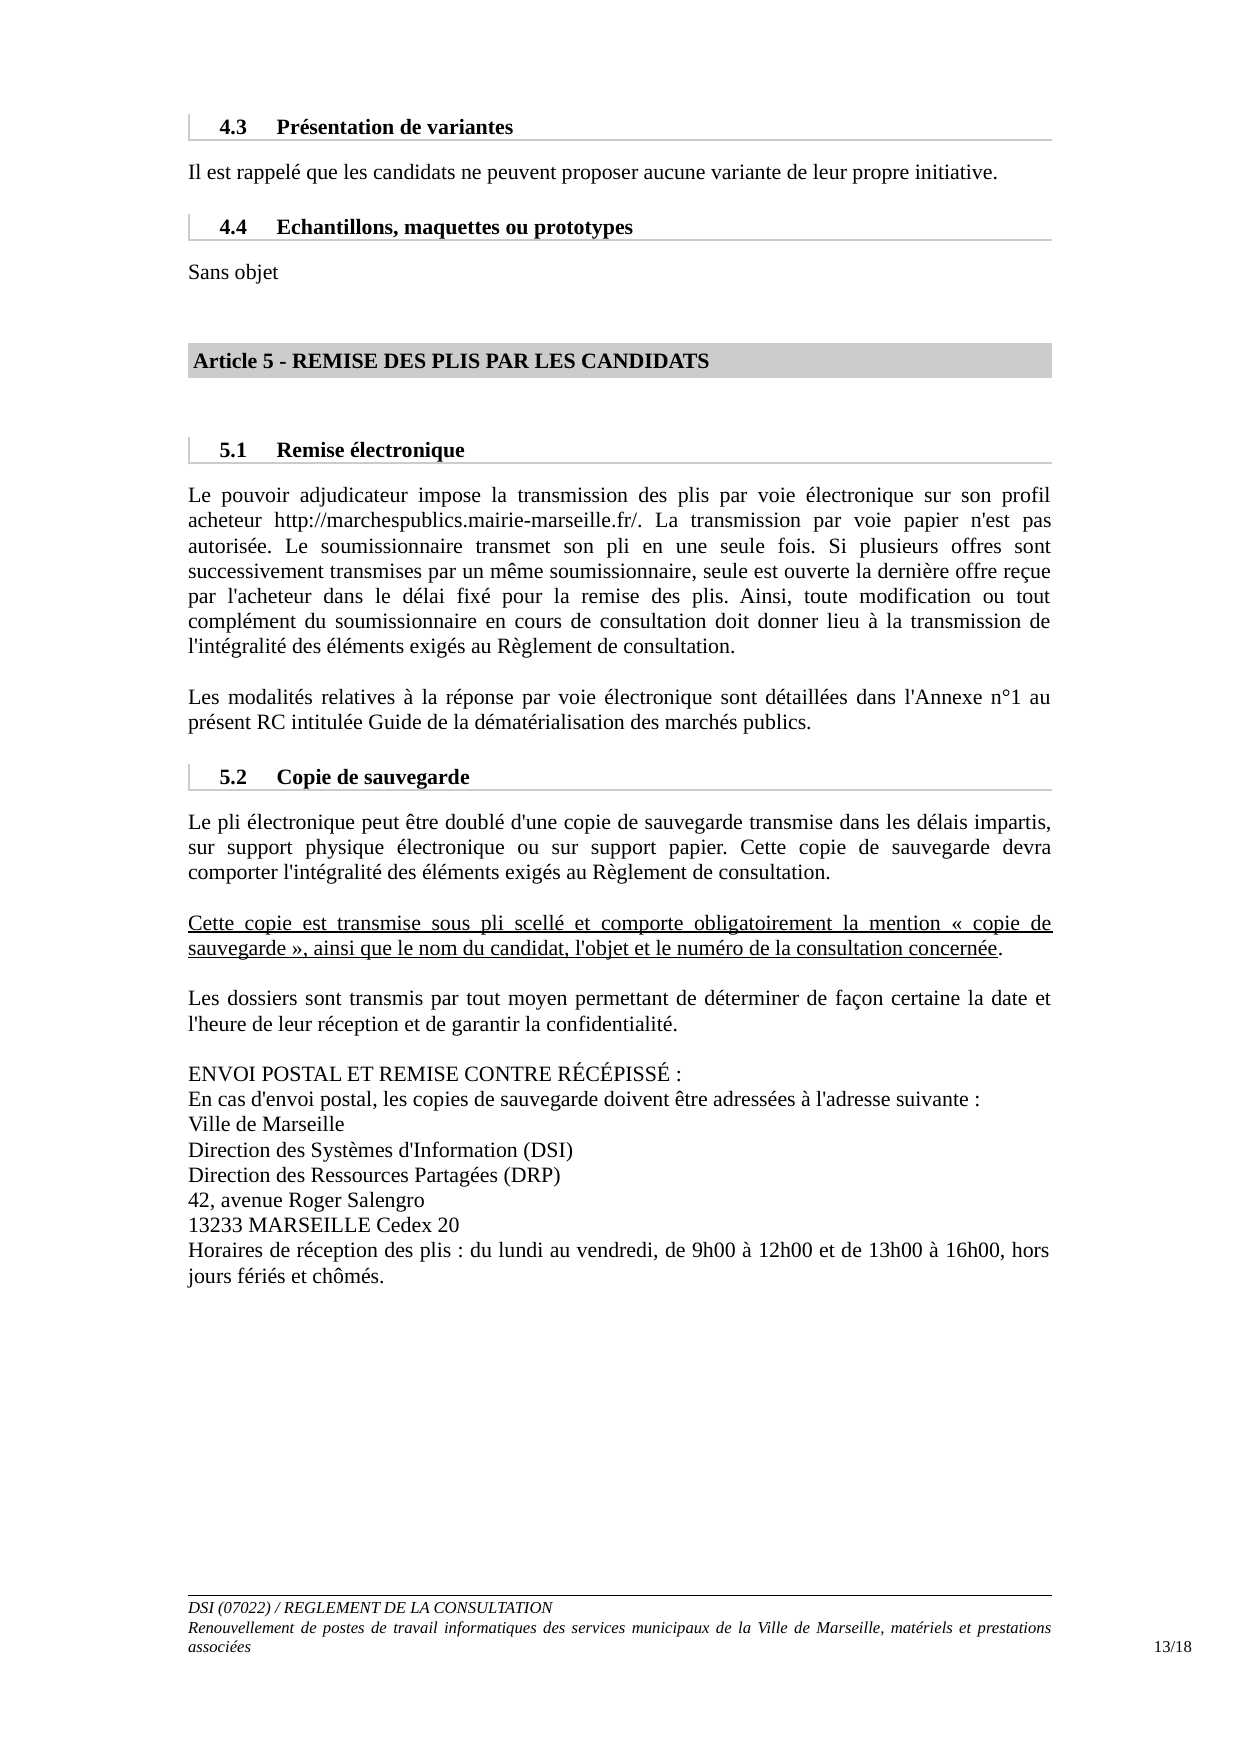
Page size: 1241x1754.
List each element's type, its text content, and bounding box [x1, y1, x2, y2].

text Le pouvoir adjudicateur impose la transmission des plis par voie électronique sur son profil acheteur http://marchespublics.mairie-marseille.fr/. La transmission par voie papier n'est pas autorisée. Le soumissionnaire transmet son pli en une seule fois. Si plusieurs offres sont successivement transmises par un même soumissionnaire, seule est ouverte la dernière offre reçue par l'acheteur dans le délai fixé pour la remise des plis. Ainsi, toute modification ou tout complément du soumissionnaire en cours de consultation doit donner lieu à la transmission de l'intégralité des éléments exigés au Règlement de consultation. [188, 482, 1052, 659]
text Direction des Ressources Partagées (DRP) [188, 1162, 1052, 1187]
text sauvegarde », ainsi que le nom du candidat, l'objet et le numéro de la consultation concernée. [188, 933, 1052, 960]
text En cas d'envoi postal, les copies de sauvegarde doivent être adressées à l'adresse suivante : [188, 1086, 1052, 1111]
subtitle REMISE DES PLIS PAR LES CANDIDATS [190, 345, 1050, 376]
text Direction des Systèmes d'Information (DSI) [188, 1137, 1052, 1162]
text Horaires de réception des plis : du lundi au vendredi, de 9h00 à 12h00 et de 13h00 à 16h00, hors jours fériés et chômés. [188, 1237, 1052, 1288]
text Les modalités relatives à la réponse par voie électronique sont détaillées dans l'Annexe n°1 au présent RC intitulée Guide de la dématérialisation des marchés publics. [188, 684, 1052, 734]
text Le pli électronique peut être doublé d'une copie de sauvegarde transmise dans les délais impartis, sur support physique électronique ou sur support papier. Cette copie de sauvegarde devra comporter l'intégralité des éléments exigés au Règlement de consultation. [188, 809, 1052, 884]
text 42, avenue Roger Salengro [188, 1187, 1052, 1212]
text ENVOI POSTAL ET REMISE CONTRE RÉCÉPISSÉ : [188, 1061, 1052, 1086]
subtitle Présentation de variantes [190, 114, 1052, 139]
text Sans objet [188, 259, 1052, 284]
text 13233 MARSEILLE Cedex 20 [188, 1212, 1052, 1237]
text Ville de Marseille [188, 1111, 1052, 1137]
text Les dossiers sont transmis par tout moyen permettant de déterminer de façon certaine la date et l'heure de leur réception et de garantir la confidentialité. [188, 985, 1052, 1036]
subtitle Echantillons, maquettes ou prototypes [190, 214, 1052, 239]
text Il est rappelé que les candidats ne peuvent proposer aucune variante de leur propre initiative. [188, 159, 1052, 184]
subtitle Copie de sauvegarde [190, 764, 1052, 789]
subtitle Remise électronique [190, 437, 1052, 462]
text Cette copie est transmise sous pli scellé et comporte obligatoirement la mention « copie de [188, 910, 1052, 931]
